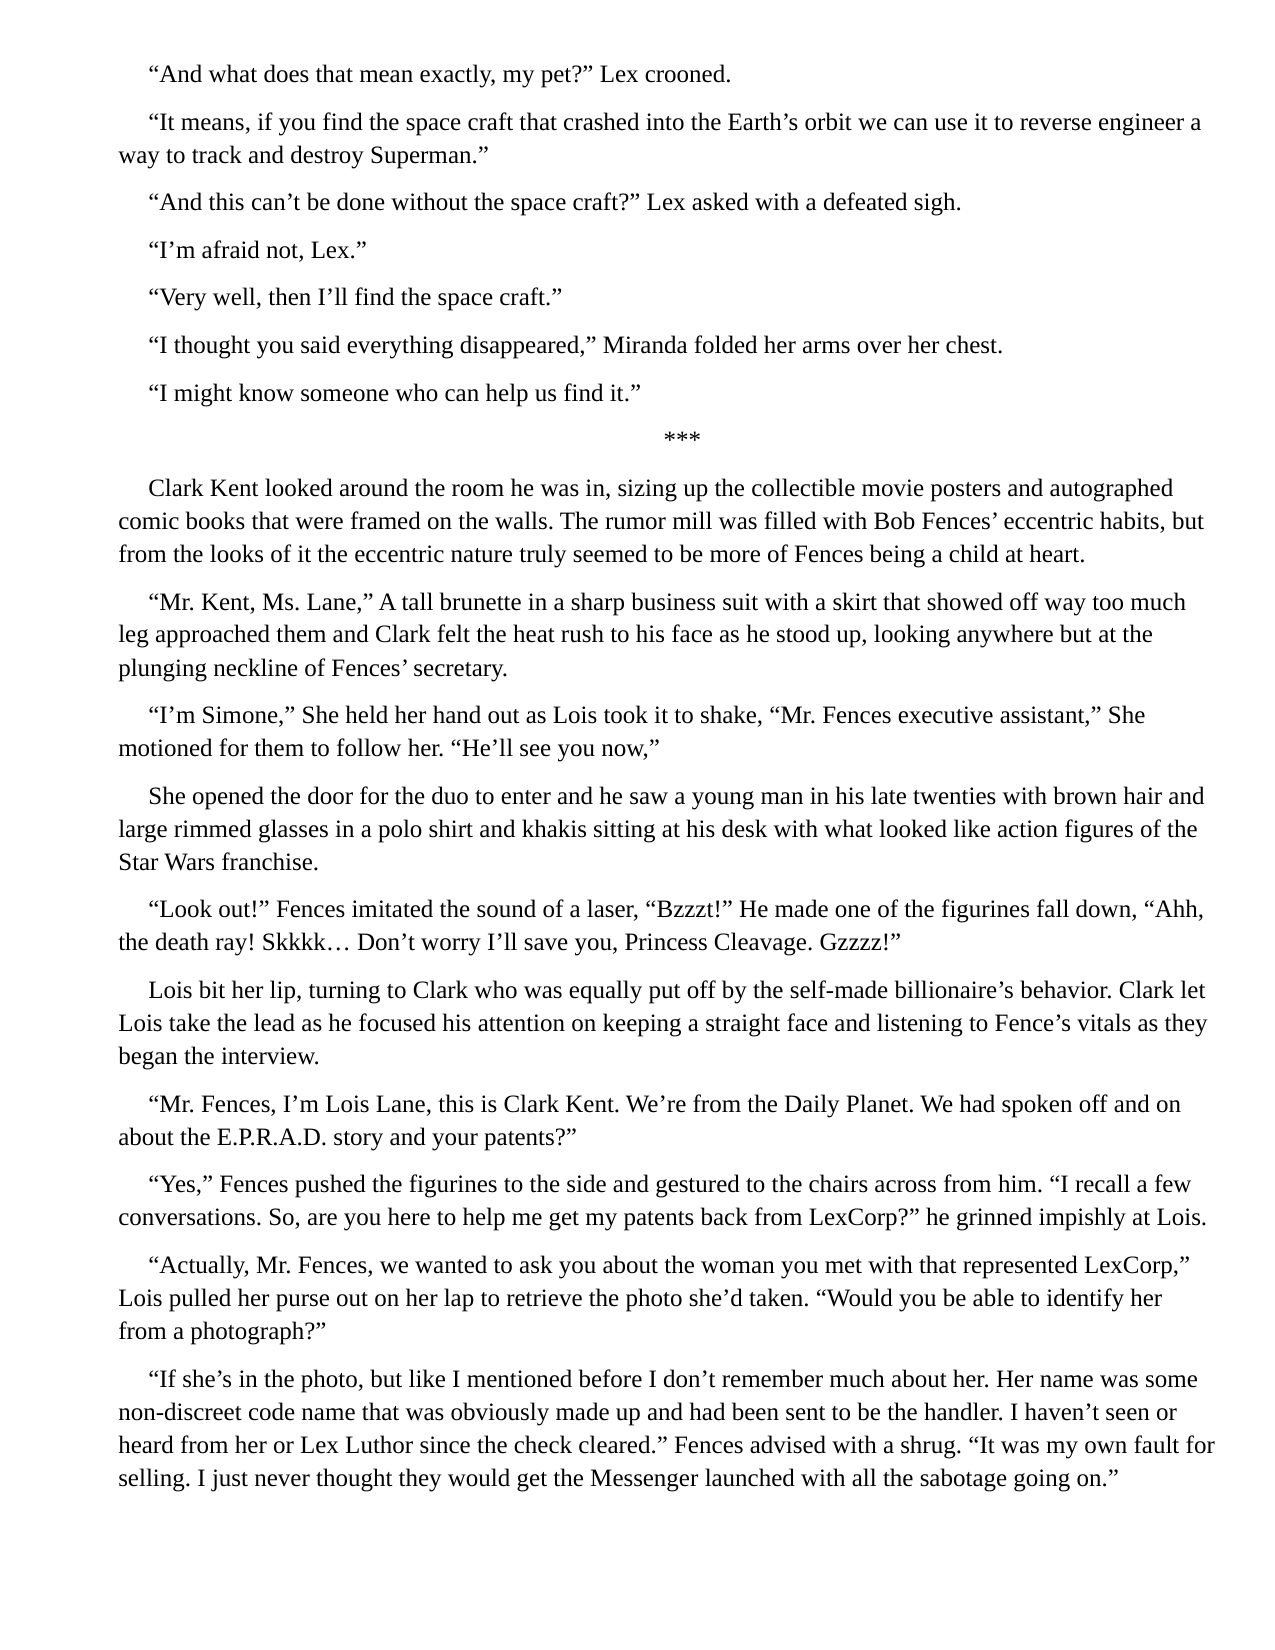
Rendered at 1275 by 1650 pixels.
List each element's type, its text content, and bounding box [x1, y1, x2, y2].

text “If she’s in the photo, but like I mentioned before I don’t remember much about her. Her name was some non-discreet code name that was obviously made up and had been sent to be the handler. I haven’t seen or heard from her or Lex Luthor since the check cleared.” Fences advised with a shrug. “It was my own fault for selling. I just never thought they would get the Messenger launched with all the sabotage going on.” [118, 1364, 1216, 1491]
text “I thought you said everything disappeared,” Miranda folded her arms over her chest. [118, 330, 1216, 359]
text “I’m Simone,” She held her hand out as Lois took it to shake, “Mr. Fences executive assistant,” She motioned for them to follow her. “He’ll see you now,” [118, 700, 1216, 762]
text “Look out!” Fences imitated the sound of a laser, “Bzzzt!” He made one of the figurines fall down, “Ahh, the death ray! Skkkk… Don’t worry I’ll save you, Princess Cleavage. Gzzzz!” [118, 894, 1216, 956]
text “I might know someone who can help us find it.” [118, 378, 1216, 406]
text *** [118, 425, 1216, 454]
text “It means, if you find the space craft that crashed into the Earth’s orbit we can use it to reverse engineer a way to track and destroy Superman.” [118, 107, 1216, 168]
text “Mr. Fences, I’m Lois Lane, this is Clark Kent. We’re from the Daily Planet. We had spoken off and on about the E.P.R.A.D. story and your patents?” [118, 1089, 1216, 1151]
text “Mr. Kent, Ms. Lane,” A tall brunette in a sharp business suit with a skirt that showed off way too much leg approached them and Clark felt the heat rush to his face as he stood up, looking anywhere but at the plunging neckline of Fences’ secretary. [118, 587, 1216, 681]
text “I’m afraid not, Lex.” [118, 235, 1216, 264]
text “And this can’t be done without the space craft?” Lex asked with a defeated sigh. [118, 187, 1216, 216]
text Clark Kent looked around the room he was in, sizing up the collectible movie posters and autographed comic books that were framed on the walls. The rumor mill was filled with Bob Fences’ eccentric habits, but from the looks of it the eccentric nature truly seemed to be more of Fences being a child at heart. [118, 473, 1216, 568]
text “And what does that mean exactly, my pet?” Lex crooned. [118, 59, 1216, 88]
text “Very well, then I’ll find the space craft.” [118, 282, 1216, 311]
text She opened the door for the duo to enter and he saw a young man in his late twenties with brown hair and large rimmed glasses in a polo shirt and khakis sitting at his desk with what looked like action figures of the Star Wars franchise. [118, 781, 1216, 876]
text “Yes,” Fences pushed the figurines to the side and gestured to the chairs across from him. “I recall a few conversations. So, are you here to help me get my patents back from LexCorp?” he grinned impishly at Lois. [118, 1169, 1216, 1231]
text Lois bit her lip, turning to Clark who was equally put off by the self-made billionaire’s behavior. Clark let Lois take the lead as he focused his attention on keeping a straight face and listening to Fence’s vitals as they began the interview. [118, 975, 1216, 1070]
text “Actually, Mr. Fences, we wanted to ask you about the woman you met with that represented LexCorp,” Lois pulled her purse out on her lap to retrieve the photo she’d taken. “Would you be able to identify her from a photograph?” [118, 1250, 1216, 1345]
